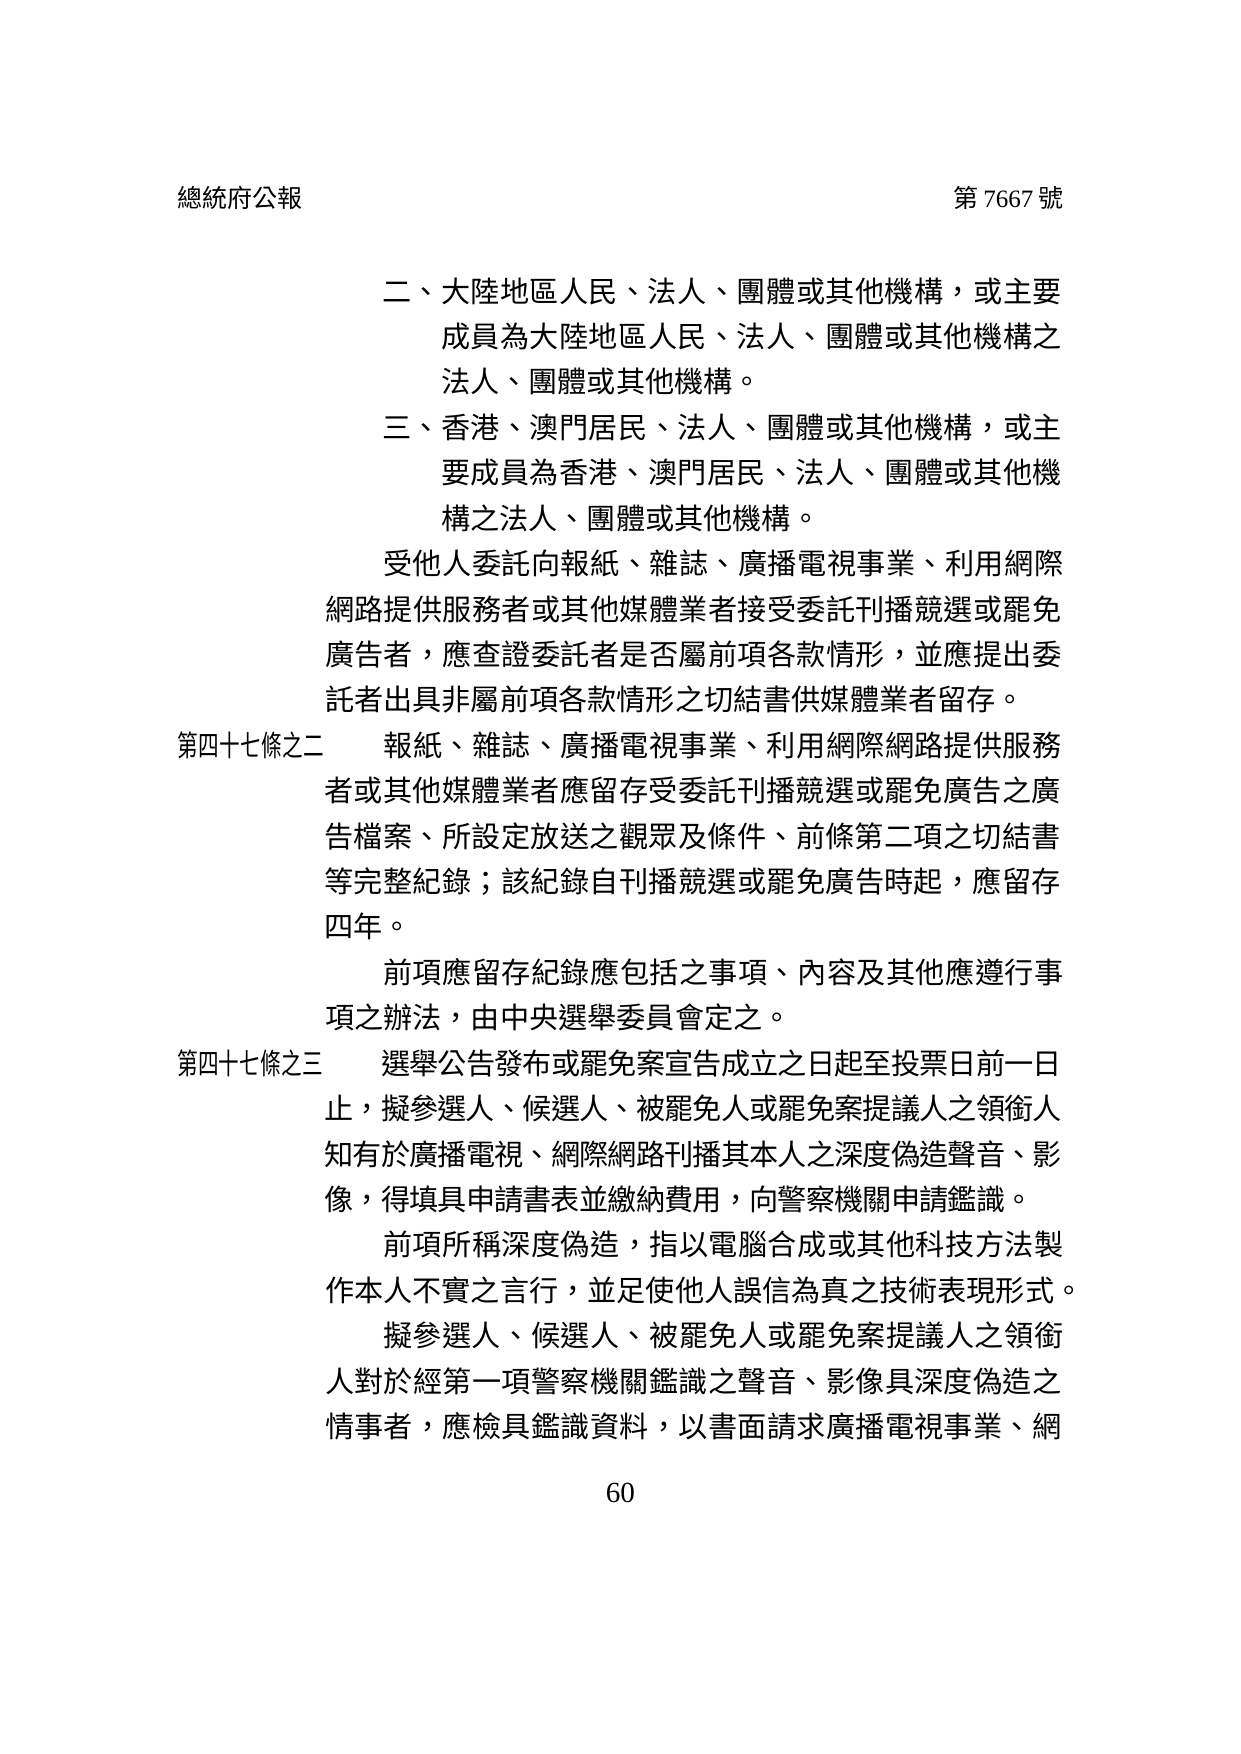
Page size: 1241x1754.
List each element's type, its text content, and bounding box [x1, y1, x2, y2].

text 三、 香港、澳門居民、法人、團體或其他機構，或主要成員為香港、澳門居民、法人、團體或其他機構之法人、團體或其他機構。 [382, 402, 1063, 538]
text 受他人委託向報紙、雜誌、廣播電視事業、利用網際網路提供服務者或其他媒體業者接受委託刊播競選或罷免廣告者，應查證委託者是否屬前項各款情形，並應提出委託者出具非屬前項各款情形之切結書供媒體業者留存。 [325, 538, 1063, 720]
text 第四十七條之三 選舉公告發布或罷免案宣告成立之日起至投票日前一日止，擬參選人、候選人、被罷免人或罷免案提議人之領銜人知有於廣播電視、網際網路刊播其本人之深度偽造聲音、影像，得填具申請書表並繳納費用，向警察機關申請鑑識。 [177, 1038, 1063, 1219]
text 前項所稱深度偽造，指以電腦合成或其他科技方法製作本人不實之言行，並足使他人誤信為真之技術表現形式。 [325, 1219, 1063, 1310]
text 前項應留存紀錄應包括之事項、內容及其他應遵行事項之辦法，由中央選舉委員會定之。 [325, 947, 1063, 1038]
text 擬參選人、候選人、被罷免人或罷免案提議人之領銜人對於經第一項警察機關鑑識之聲音、影像具深度偽造之情事者，應檢具鑑識資料，以書面請求廣播電視事業、網 [325, 1310, 1063, 1447]
text 第四十七條之二 報紙、雜誌、廣播電視事業、利用網際網路提供服務者或其他媒體業者應留存受委託刊播競選或罷免廣告之廣告檔案、所設定放送之觀眾及條件、前條第二項之切結書等完整紀錄；該紀錄自刊播競選或罷免廣告時起，應留存四年。 [177, 720, 1063, 947]
text 二、 大陸地區人民、法人、團體或其他機構，或主要成員為大陸地區人民、法人、團體或其他機構之法人、團體或其他機構。 [382, 266, 1063, 402]
